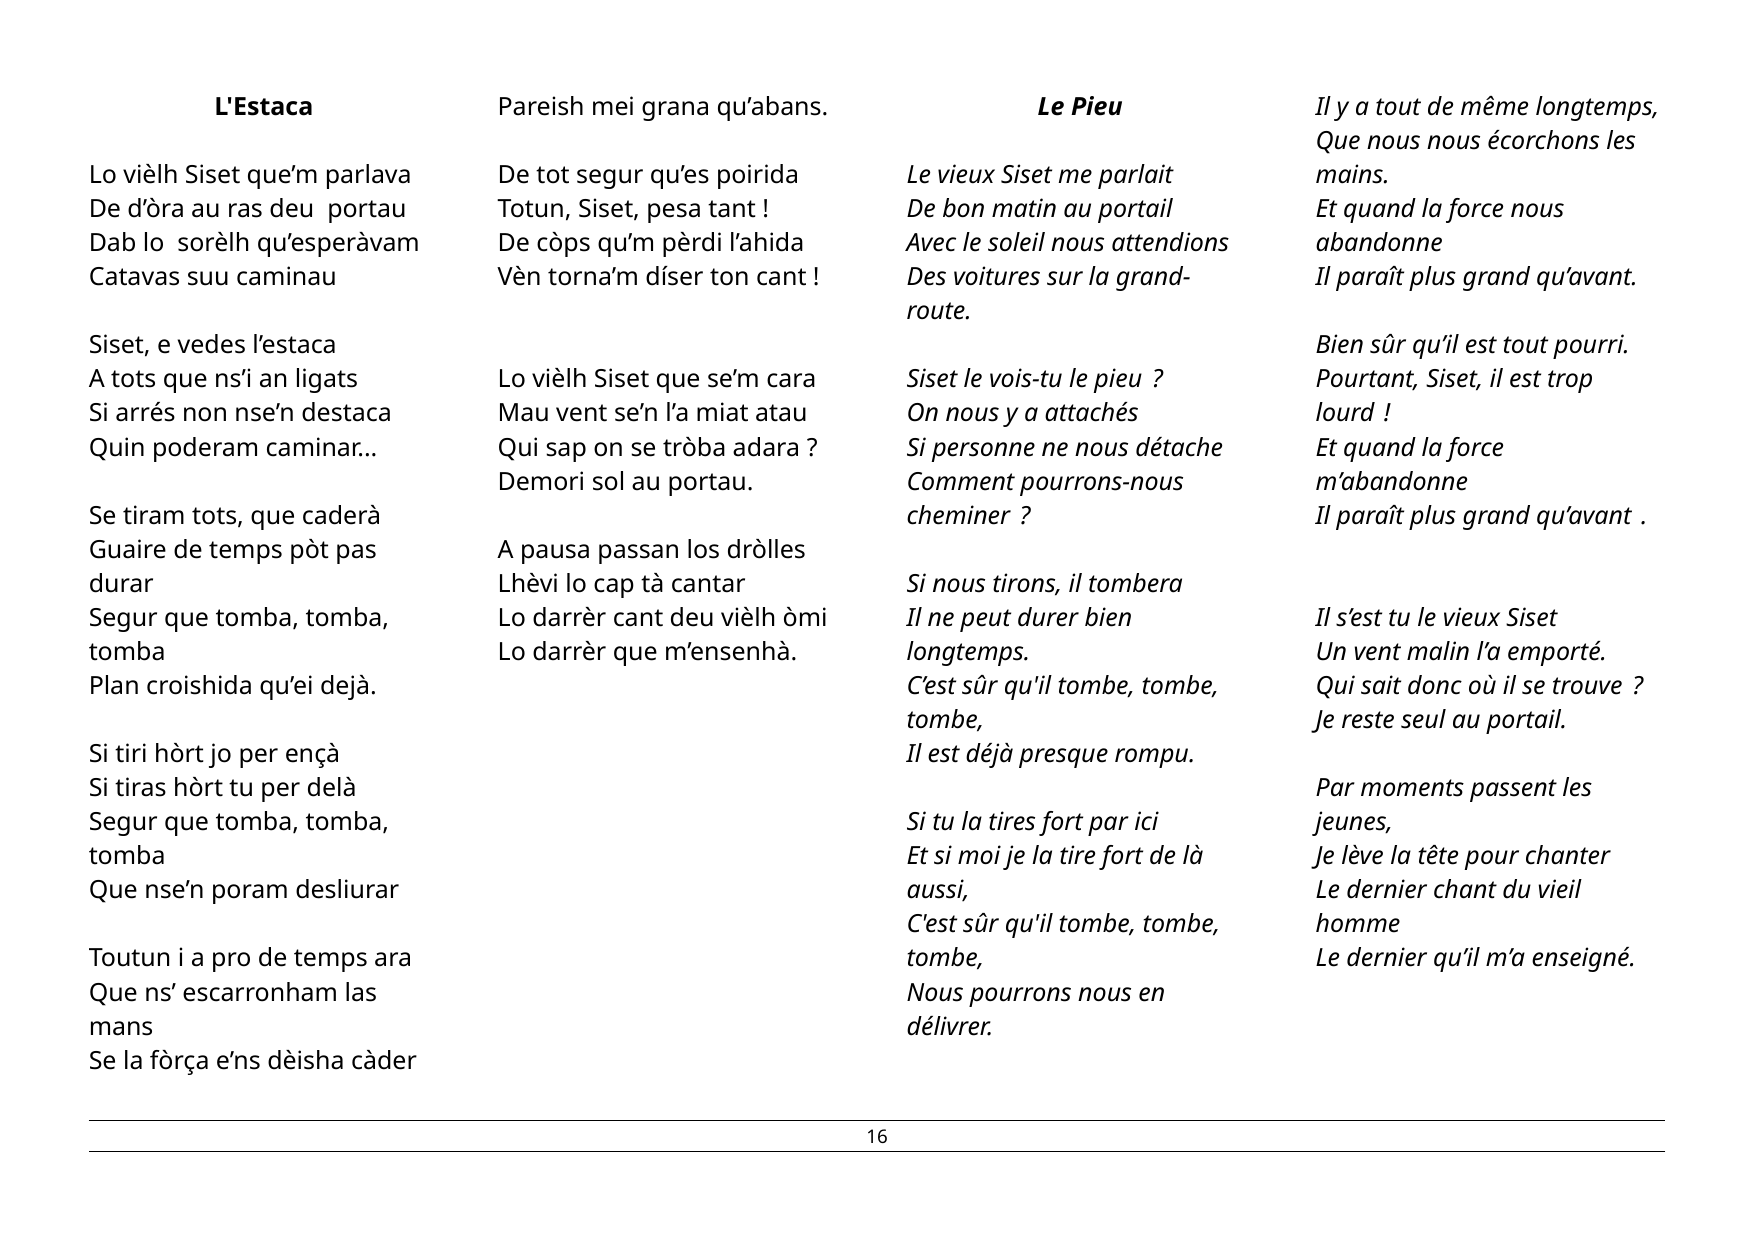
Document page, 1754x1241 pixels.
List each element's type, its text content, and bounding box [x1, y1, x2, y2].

text Je reste seul au portail. [1315, 702, 1665, 736]
text Demori sol au portau. [497, 463, 847, 497]
text Pareish mei grana qu’abans. [497, 88, 847, 123]
text Il y a tout de même longtemps, [1315, 88, 1665, 123]
text De còps qu’m pèrdi l’ahida [497, 225, 847, 259]
text Si personne ne nous détache [906, 429, 1256, 463]
text Il ne peut durer bien longtemps. [906, 599, 1256, 668]
text Qui sait donc où il se trouve ? [1315, 668, 1665, 702]
text On nous y a attachés [906, 395, 1256, 429]
text Que nse’n poram desliurar [88, 872, 438, 906]
text Guaire de temps pòt pas durar [88, 531, 438, 599]
text Lo darrèr cant deu vièlh òmi [497, 599, 847, 633]
text Le Pieu [906, 88, 1256, 123]
text Il paraît plus grand qu’avant . [1315, 497, 1665, 531]
text Se la fòrça e’ns dèisha càder [88, 1042, 438, 1076]
text Par moments passent les jeunes, [1315, 770, 1665, 838]
text Et si moi je la tire fort de là aussi, [906, 838, 1256, 906]
text Il est déjà presque rompu. [906, 736, 1256, 770]
text Si tu la tires fort par ici [906, 804, 1256, 838]
text Comment pourrons-nous cheminer ? [906, 463, 1256, 531]
text Lo vièlh Siset que’m parlava [88, 157, 438, 191]
text Je lève la tête pour chanter [1315, 838, 1665, 872]
text C’est sûr qu'il tombe, tombe, tombe, [906, 668, 1256, 736]
text Siset le vois-tu le pieu ? [906, 361, 1256, 395]
text Mau vent se’n l’a miat atau [497, 395, 847, 429]
text Que ns’ escarronham las mans [88, 974, 438, 1042]
text A tots que ns’i an ligats [88, 361, 438, 395]
text Nous pourrons nous en délivrer. [906, 974, 1256, 1042]
text Catavas suu caminau [88, 259, 438, 293]
text Si tiras hòrt tu per delà [88, 770, 438, 804]
text Quin poderam caminar... [88, 429, 438, 463]
text Si arrés non nse’n destaca [88, 395, 438, 429]
text Des voitures sur la grand-route. [906, 259, 1256, 327]
text Pourtant, Siset, il est trop lourd ! [1315, 361, 1665, 429]
text Dab lo sorèlh qu’esperàvam [88, 225, 438, 259]
text Segur que tomba, tomba, tomba [88, 599, 438, 668]
text Le vieux Siset me parlait [906, 157, 1256, 191]
text Le dernier chant du vieil homme [1315, 872, 1665, 940]
text Il s’est tu le vieux Siset [1315, 599, 1665, 633]
text Siset, e vedes l’estaca [88, 327, 438, 361]
text De bon matin au portail [906, 191, 1256, 225]
text De d’òra au ras deu portau [88, 191, 438, 225]
text L'Estaca [88, 88, 438, 123]
text Le dernier qu’il m’a enseigné. [1315, 940, 1665, 974]
text Avec le soleil nous attendions [906, 225, 1256, 259]
text A pausa passan los dròlles [497, 531, 847, 565]
text Un vent malin l’a emporté. [1315, 633, 1665, 668]
text Il paraît plus grand qu’avant. [1315, 259, 1665, 293]
text Et quand la force m’abandonne [1315, 429, 1665, 497]
text Segur que tomba, tomba, tomba [88, 804, 438, 872]
text Si tiri hòrt jo per ençà [88, 736, 438, 770]
text Totun, Siset, pesa tant ! [497, 191, 847, 225]
text Et quand la force nous abandonne [1315, 191, 1665, 259]
text Si nous tirons, il tombera [906, 565, 1256, 599]
text Bien sûr qu’il est tout pourri. [1315, 327, 1665, 361]
text Plan croishida qu’ei dejà. [88, 668, 438, 702]
text Lo darrèr que m’ensenhà. [497, 633, 847, 668]
text Lo vièlh Siset que se’m cara [497, 361, 847, 395]
text Lhèvi lo cap tà cantar [497, 565, 847, 599]
text Que nous nous écorchons les mains. [1315, 123, 1665, 191]
text Se tiram tots, que caderà [88, 497, 438, 531]
text Vèn torna’m díser ton cant ! [497, 259, 847, 293]
text Toutun i a pro de temps ara [88, 940, 438, 974]
text Qui sap on se tròba adara ? [497, 429, 847, 463]
text C'est sûr qu'il tombe, tombe, tombe, [906, 906, 1256, 974]
text De tot segur qu’es poirida [497, 157, 847, 191]
